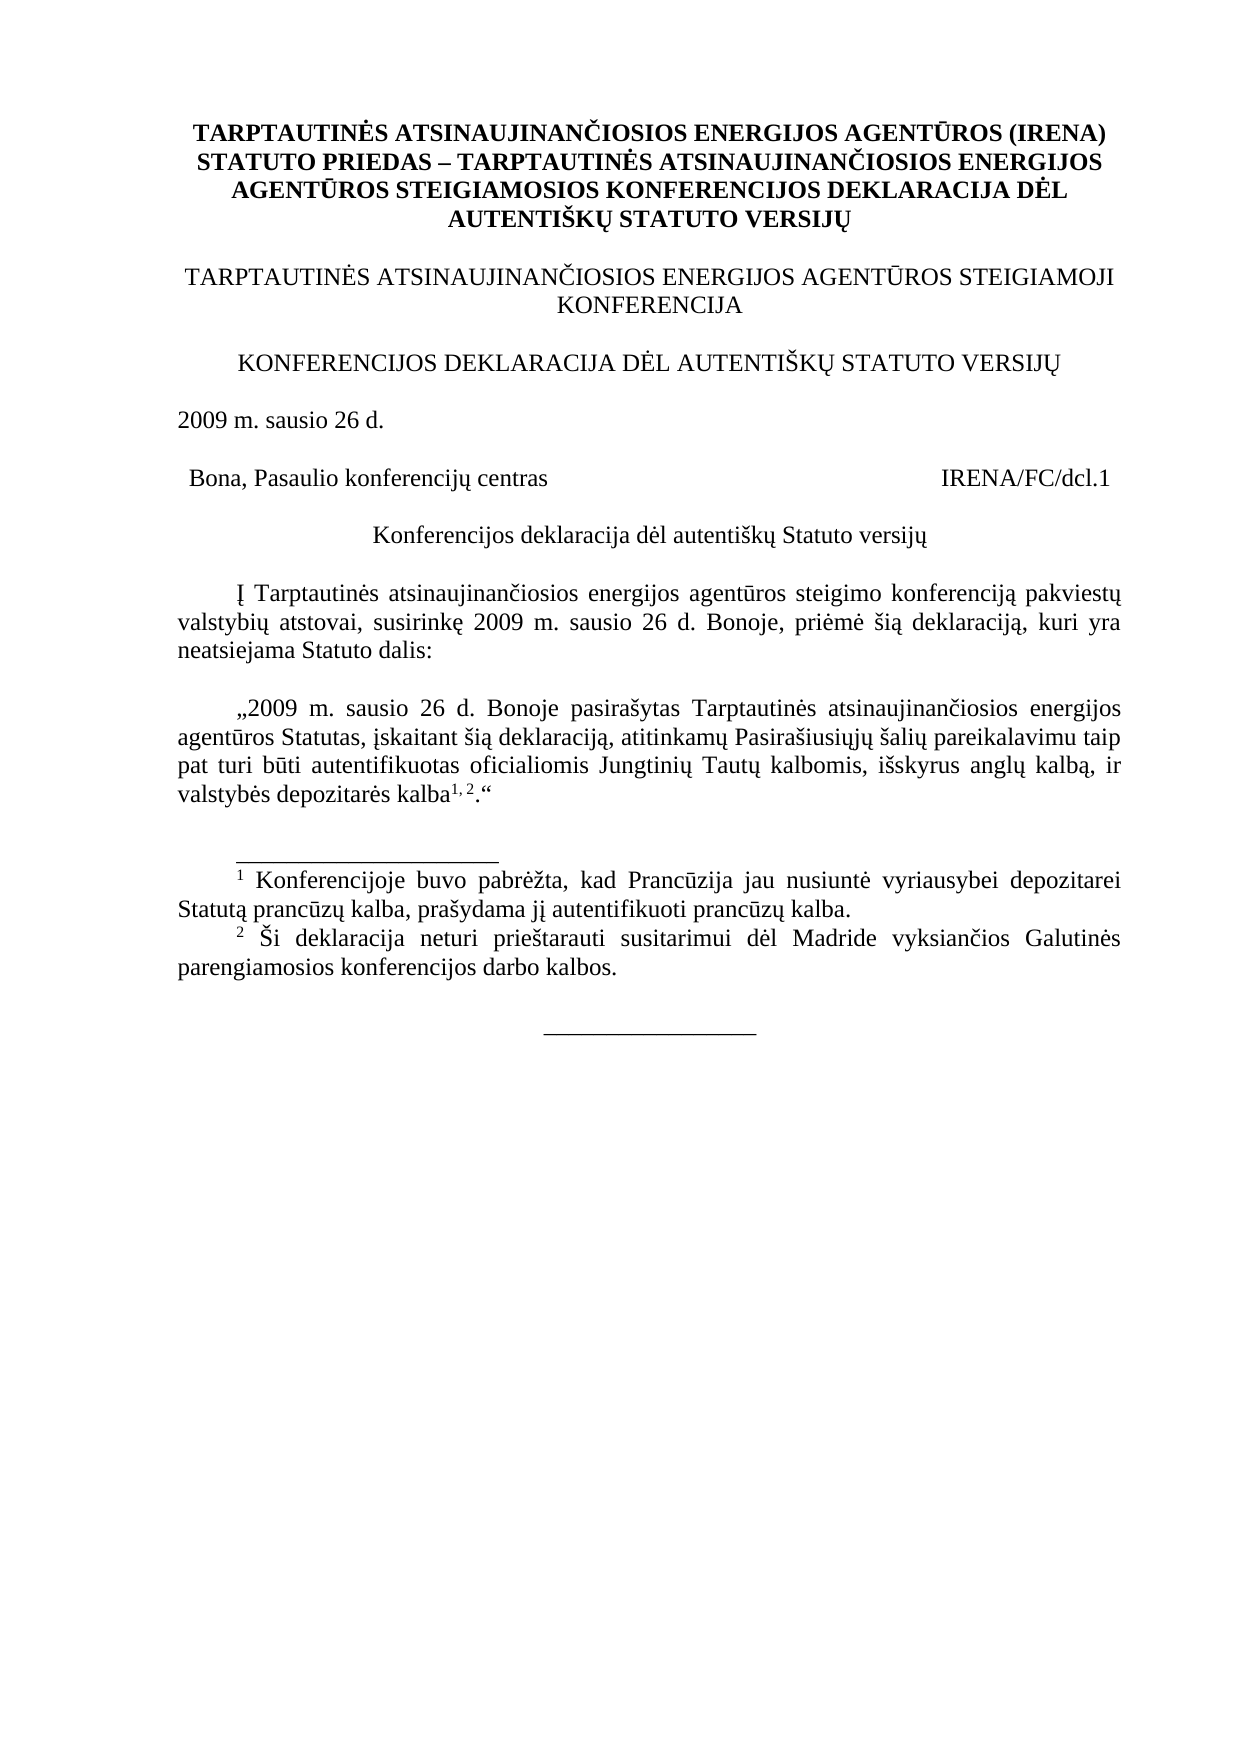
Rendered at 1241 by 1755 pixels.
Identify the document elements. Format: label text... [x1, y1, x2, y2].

text „2009 m. sausio 26 d. Bonoje pasirašytas Tarptautinės atsinaujinančiosios energijos agentūros Statutas, įskaitant šią deklaraciją, atitinkamų Pasirašiusiųjų šalių pareikalavimu taip pat turi būti autentifikuotas oficialiomis Jungtinių Tautų kalbomis, išskyrus anglų kalbą, ir valstybės depozitarės kalba1, 2.“ [177, 693, 1122, 808]
text 2009 m. sausio 26 d. [177, 406, 1122, 434]
text Į Tarptautinės atsinaujinančiosios energijos agentūros steigimo konferenciją pakviestų valstybių atstovai, susirinkę 2009 m. sausio 26 d. Bonoje, priėmė šią deklaraciją, kuri yra neatsiejama Statuto dalis: [177, 578, 1122, 664]
text 2 Ši deklaracija neturi prieštarauti susitarimui dėl Madride vyksiančios Galutinės parengiamosios konferencijos darbo kalbos. [177, 923, 1122, 981]
table_header Bona, Pasaulio konferencijų centras [177, 463, 649, 492]
text _________________ [177, 1009, 1122, 1038]
table_header IRENA/FC/dcl.1 [649, 463, 1122, 492]
text KONFERENCIJOS DEKLARACIJA DĖL AUTENTIŠKŲ STATUTO VERSIJŲ [177, 348, 1122, 377]
text 1 Konferencijoje buvo pabrėžta, kad Prancūzija jau nusiuntė vyriausybei depozitarei Statutą prancūzų kalba, prašydama jį autentifikuoti prancūzų kalba. [177, 866, 1122, 923]
text _____________________ [177, 837, 1122, 866]
text Tarptautinės atsinaujinančiosios energijos agentūros (IRENA) Statuto priedas – Tarptautinės atsinaujinančiosios energijos agentūros steigiamoSIOS konferencijos deklaracija dėl autentiškų statuto versijų [177, 118, 1122, 233]
text Konferencijos deklaracija dėl autentiškų Statuto versijų [177, 521, 1122, 549]
text TARPTAUTINĖS ATSINAUJINANČIOSIOS ENERGIJOS AGENTŪROS STEIGIAMOJI KONFERENCIJA [177, 262, 1122, 319]
